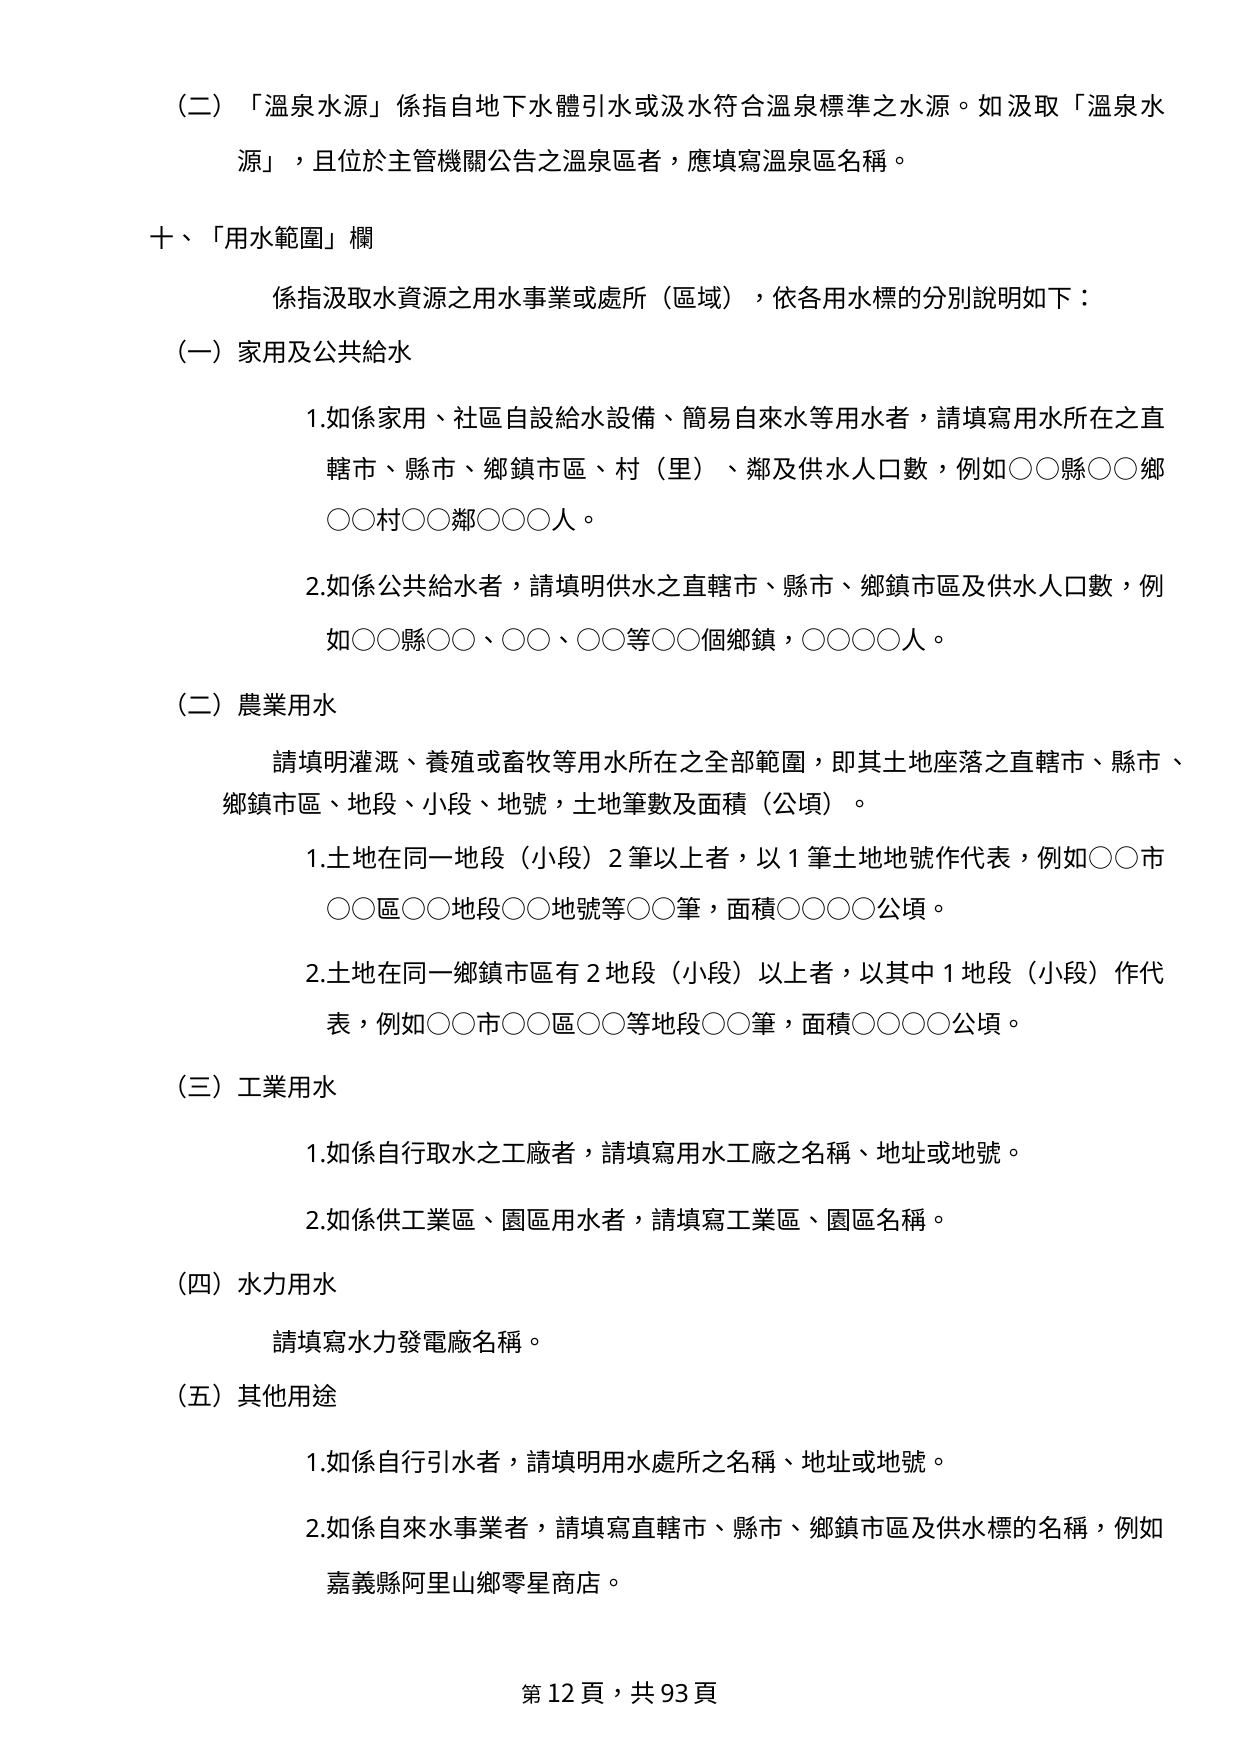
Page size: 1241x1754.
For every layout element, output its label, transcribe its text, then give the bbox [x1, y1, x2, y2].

subtitle 水力用水 [237, 1267, 1165, 1301]
subtitle 土地在同一地段（小段）2筆以上者，以1筆土地地號作代表，例如○○市○○區○○地段○○地號等○○筆，面積○○○○公頃。 [326, 841, 1165, 926]
subtitle 「用水範圍」欄 [199, 214, 1165, 256]
subtitle 土地在同一鄉鎮市區有2地段（小段）以上者，以其中1地段（小段）作代表，例如○○市○○區○○等地段○○筆，面積○○○○公頃。 [326, 955, 1165, 1040]
subtitle 如係自來水事業者，請填寫直轄市、縣市、鄉鎮市區及供水標的名稱，例如嘉義縣阿里山鄉零星商店。 [326, 1509, 1165, 1599]
subtitle 如係公共給水者，請填明供水之直轄市、縣市、鄉鎮市區及供水人口數，例如○○縣○○、○○、○○等○○個鄉鎮，○○○○人。 [326, 566, 1165, 657]
text 請填明灌溉、養殖或畜牧等用水所在之全部範圍，即其土地座落之直轄市、縣市、鄉鎮市區、地段、小段、地號，土地筆數及面積（公頃）。 [222, 738, 1165, 822]
subtitle 其他用途 [237, 1378, 1165, 1413]
subtitle 如係供工業區、園區用水者，請填寫工業區、園區名稱。 [326, 1200, 1165, 1236]
text 係指汲取水資源之用水事業或處所（區域），依各用水標的分別說明如下： [222, 274, 1165, 316]
subtitle 如係家用、社區自設給水設備、簡易自來水等用水者，請填寫用水所在之直轄市、縣市、鄉鎮市區、村（里）、鄰及供水人口數，例如○○縣○○鄉○○村○○鄰○○○人。 [326, 398, 1165, 537]
subtitle 工業用水 [237, 1070, 1165, 1104]
subtitle 「溫泉水源」係指自地下水體引水或汲水符合溫泉標準之水源。如汲取「溫泉水源」，且位於主管機關公告之溫泉區者，應填寫溫泉區名稱。 [237, 87, 1165, 177]
subtitle 農業用水 [237, 687, 1165, 722]
subtitle 家用及公共給水 [237, 335, 1165, 369]
subtitle 如係自行引水者，請填明用水處所之名稱、地址或地號。 [326, 1442, 1165, 1478]
subtitle 如係自行取水之工廠者，請填寫用水工廠之名稱、地址或地號。 [326, 1133, 1165, 1169]
text 請填寫水力發電廠名稱。 [222, 1318, 1165, 1360]
